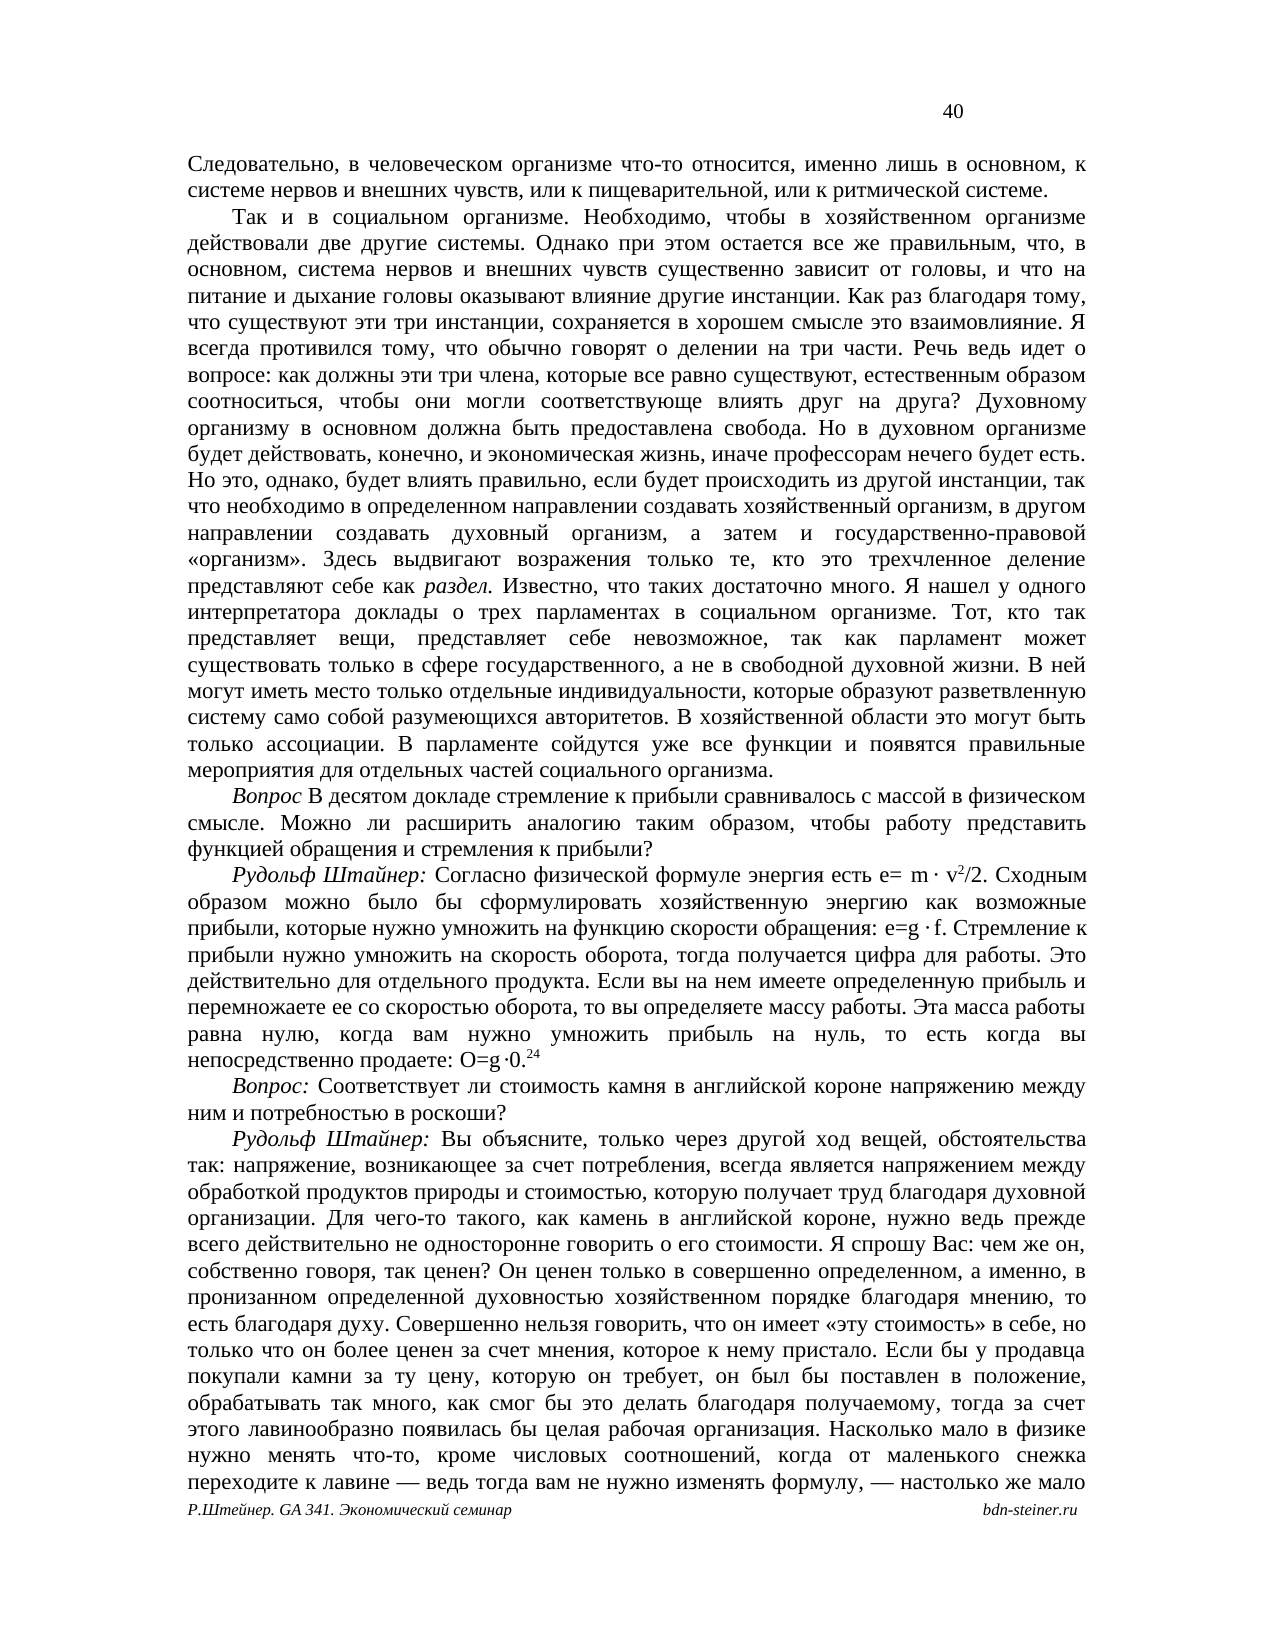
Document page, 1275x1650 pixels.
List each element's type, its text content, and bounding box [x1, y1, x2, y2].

text Рудольф Штайнер: Согласно физической формуле энергия есть е= m ∙ v2/2. Сходным образом можно было бы сформулировать хозяйственную энергию как возможные прибыли, которые нужно умножить на функцию скорости обращения: e=g ∙ f. Стремление к прибыли нужно умножить на скорость оборота, тогда получается цифра для работы. Это действительно для отдельного продукта. Если вы на нем имеете определенную прибыль и перемножаете ее со скоростью оборота, то вы определяете массу работы. Эта масса работы равна нулю, когда вам нужно умножить прибыль на нуль, то есть когда вы непосредственно продаете: O=g ∙0.24 [187, 862, 1087, 1072]
text Следовательно, в человеческом организме что-то относится, именно лишь в основном, к системе нервов и внешних чувств, или к пищеварительной, или к ритмической системе. [187, 150, 1087, 203]
text Вопрос В десятом докладе стремление к прибыли сравнивалось с массой в физическом смысле. Можно ли расширить аналогию таким образом, чтобы работу представить функцией обращения и стремления к прибыли? [187, 782, 1087, 862]
text Так и в социальном организме. Необходимо, чтобы в хозяйственном организме действовали две другие системы. Однако при этом остается все же правильным, что, в основном, система нервов и внешних чувств существенно зависит от головы, и что на питание и дыхание головы оказывают влияние другие инстанции. Как раз благодаря тому, что существуют эти три инстанции, сохраняется в хорошем смысле это взаимовлияние. Я всегда противился тому, что обычно говорят о делении на три части. Речь ведь идет о вопросе: как должны эти три члена, которые все равно существуют, естественным образом соотноситься, чтобы они могли соответствующе влиять друг на друга? Духовному организму в основном должна быть предоставлена свобода. Но в духовном организме будет действовать, конечно, и экономическая жизнь, иначе профессорам нечего будет есть. Но это, однако, будет влиять правильно, если будет происходить из другой инстанции, так что необходимо в определенном направлении создавать хозяйственный организм, в другом направлении создавать духовный организм, а затем и государственно-правовой «организм». Здесь выдвигают возражения только те, кто это трехчленное деление представляют себе как раздел. Известно, что таких достаточно много. Я нашел у одного интерпретатора доклады о трех парламентах в социальном организме. Тот, кто так представляет вещи, представляет себе невозможное, так как парламент может существовать только в сфере государственного, а не в свободной духовной жизни. В ней могут иметь место только отдельные индивидуальности, которые образуют разветвленную систему само собой разумеющихся авторитетов. В хозяйственной области это могут быть только ассоциации. В парламенте сойдутся уже все функции и появятся правильные мероприятия для отдельных частей социального организма. [187, 203, 1087, 782]
text Рудольф Штайнер: Вы объясните, только через другой ход вещей, обстоятельства так: напряжение, возникающее за счет потребления, всегда является напряжением между обработкой продуктов природы и стоимостью, которую получает труд благодаря духовной организации. Для чего-то такого, как камень в английской короне, нужно ведь прежде всего действительно не односторонне говорить о его стоимости. Я спрошу Вас: чем же он, собственно говоря, так ценен? Он ценен только в совершенно определенном, а именно, в пронизанном определенной духовностью хозяйственном порядке благодаря мнению, то есть благодаря духу. Совершенно нельзя говорить, что он имеет «эту стоимость» в себе, но только что он более ценен за счет мнения, которое к нему пристало. Если бы у продавца покупали камни за ту цену, которую он требует, он был бы поставлен в положение, обрабатывать так много, как смог бы это делать благодаря получаемому, тогда за счет этого лавинообразно появилась бы целая рабочая организация. Насколько мало в физике нужно менять что-то, кроме числовых соотношений, когда от маленького снежка переходите к лавине — ведь тогда вам не нужно изменять формулу, — настолько же мало [187, 1125, 1087, 1494]
text Вопрос: Соответствует ли стоимость камня в английской короне напряжению между ним и потребностью в роскоши? [187, 1072, 1087, 1125]
